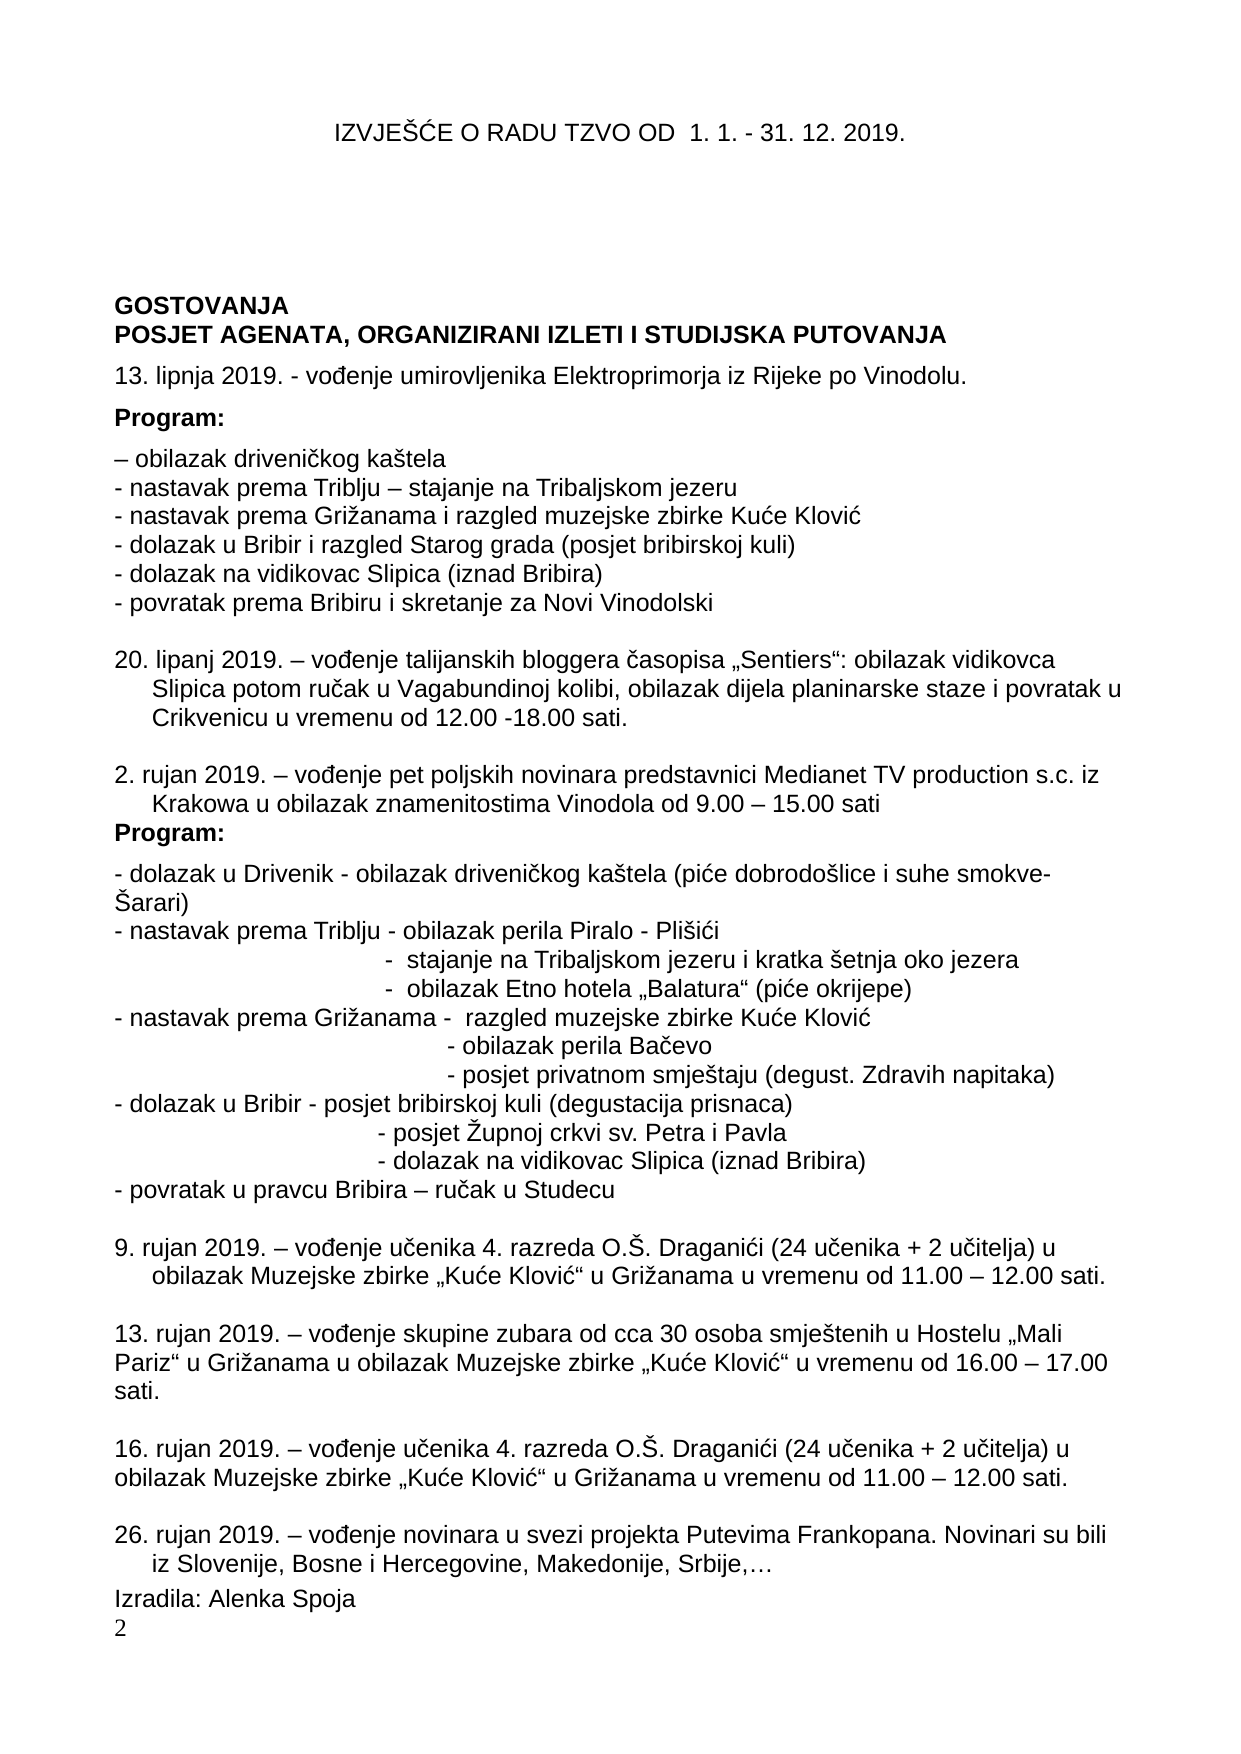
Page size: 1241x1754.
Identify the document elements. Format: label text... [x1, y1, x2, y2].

text 26. rujan 2019. – vođenje novinara u svezi projekta Putevima Frankopana. Novinari su bili iz Slovenije, Bosne i Hercegovine, Makedonije, Srbije,… [114, 1520, 1126, 1578]
text 16. rujan 2019. – vođenje učenika 4. razreda O.Š. Draganići (24 učenika + 2 učitelja) u obilazak Muzejske zbirke „Kuće Klović“ u Grižanama u vremenu od 11.00 – 12.00 sati. [114, 1434, 1126, 1491]
text - posjet Župnoj crkvi sv. Petra i Pavla [114, 1118, 1126, 1146]
text - dolazak u Drivenik - obilazak driveničkog kaštela (piće dobrodošlice i suhe smokve- Šarari) - nastavak prema Triblju - obilazak perila Piralo - Plišići [114, 859, 1126, 945]
text GOSTOVANJA [114, 291, 1126, 320]
text Program: [114, 403, 1126, 431]
text - nastavak prema Grižanama - razgled muzejske zbirke Kuće Klović [114, 1003, 1126, 1031]
text - obilazak Etno hotela „Balatura“ (piće okrijepe) [114, 974, 1126, 1003]
text 9. rujan 2019. – vođenje učenika 4. razreda O.Š. Draganići (24 učenika + 2 učitelja) u obilazak Muzejske zbirke „Kuće Klović“ u Grižanama u vremenu od 11.00 – 12.00 sati. [114, 1233, 1126, 1290]
text - dolazak u Bribir i razgled Starog grada (posjet bribirskoj kuli) - dolazak na vidikovac Slipica (iznad Bribira) - povratak prema Bribiru i skretanje za Novi Vinodolski [114, 530, 1126, 645]
text - obilazak perila Bačevo [114, 1031, 1126, 1060]
text - nastavak prema Grižanama i razgled muzejske zbirke Kuće Klović [114, 501, 1126, 530]
text - posjet privatnom smještaju (degust. Zdravih napitaka) [114, 1060, 1126, 1089]
text - dolazak na vidikovac Slipica (iznad Bribira) - povratak u pravcu Bribira – ručak u Studecu [114, 1146, 1126, 1233]
text Program: [114, 818, 1126, 846]
text – obilazak driveničkog kaštela - nastavak prema Triblju – stajanje na Tribaljskom jezeru [114, 444, 1126, 501]
text - stajanje na Tribaljskom jezeru i kratka šetnja oko jezera [114, 945, 1126, 974]
text 2. rujan 2019. – vođenje pet poljskih novinara predstavnici Medianet TV production s.c. iz Krakowa u obilazak znamenitostima Vinodola od 9.00 – 15.00 sati [114, 760, 1126, 818]
text 13. lipnja 2019. - vođenje umirovljenika Elektroprimorja iz Rijeke po Vinodolu. [114, 361, 1126, 390]
text - dolazak u Bribir - posjet bribirskoj kuli (degustacija prisnaca) [114, 1089, 1126, 1118]
text 13. rujan 2019. – vođenje skupine zubara od cca 30 osoba smještenih u Hostelu „Mali Pariz“ u Grižanama u obilazak Muzejske zbirke „Kuće Klović“ u vremenu od 16.00 – 17.00 sati. [114, 1319, 1126, 1405]
text 20. lipanj 2019. – vođenje talijanskih bloggera časopisa „Sentiers“: obilazak vidikovca Slipica potom ručak u Vagabundinoj kolibi, obilazak dijela planinarske staze i povratak u Crikvenicu u vremenu od 12.00 -18.00 sati. [114, 645, 1126, 731]
text POSJET AGENATA, ORGANIZIRANI IZLETI I STUDIJSKA PUTOVANJA [114, 320, 1126, 349]
